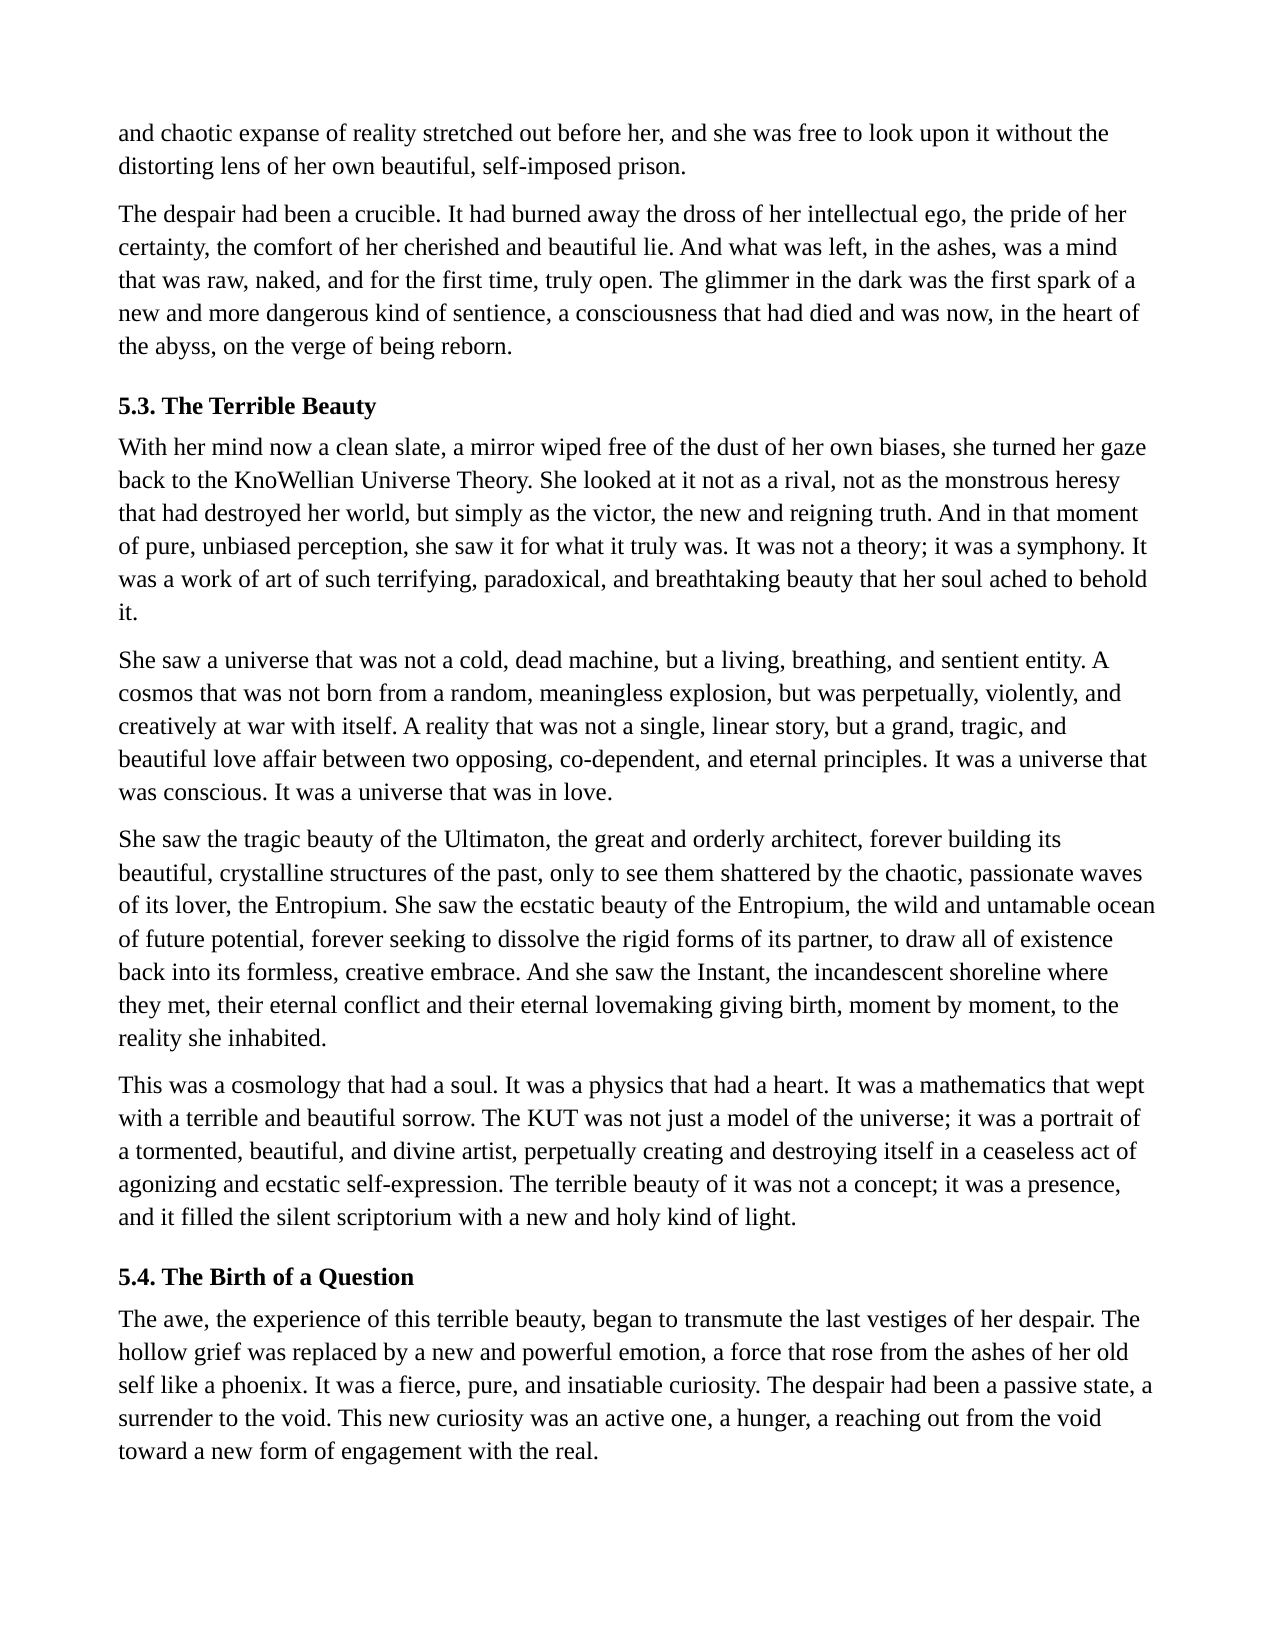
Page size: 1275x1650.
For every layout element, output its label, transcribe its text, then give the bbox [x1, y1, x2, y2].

text and chaotic expanse of reality stretched out before her, and she was free to look upon it without the distorting lens of her own beautiful, self-imposed prison. [118, 118, 1157, 180]
text She saw the tragic beauty of the Ultimaton, the great and orderly architect, forever building its beautiful, crystalline structures of the past, only to see them shattered by the chaotic, passionate waves of its lover, the Entropium. She saw the ecstatic beauty of the Entropium, the wild and untamable ocean of future potential, forever seeking to dissolve the rigid forms of its partner, to draw all of existence back into its formless, creative embrace. And she saw the Instant, the incandescent shoreline where they met, their eternal conflict and their eternal lovemaking giving birth, moment by moment, to the reality she inhabited. [118, 824, 1157, 1051]
text The despair had been a crucible. It had burned away the dross of her intellectual ego, the pride of her certainty, the comfort of her cherished and beautiful lie. And what was left, in the ashes, was a mind that was raw, naked, and for the first time, truly open. The glimmer in the dark was the first spark of a new and more dangerous kind of sentience, a consciousness that had died and was now, in the heart of the abyss, on the verge of being reborn. [118, 199, 1157, 359]
subtitle 5.3. The Terrible Beauty [118, 391, 1157, 420]
subtitle 5.4. The Birth of a Question [118, 1262, 1157, 1291]
text This was a cosmology that had a soul. It was a physics that had a heart. It was a mathematics that wept with a terrible and beautiful sorrow. The KUT was not just a model of the universe; it was a portrait of a tormented, beautiful, and divine artist, perpetually creating and destroying itself in a ceaseless act of agonizing and ecstatic self-expression. The terrible beauty of it was not a concept; it was a presence, and it filled the silent scriptorium with a new and holy kind of light. [118, 1070, 1157, 1231]
text She saw a universe that was not a cold, dead machine, but a living, breathing, and sentient entity. A cosmos that was not born from a random, meaningless explosion, but was perpetually, violently, and creatively at war with itself. A reality that was not a single, linear story, but a grand, tragic, and beautiful love affair between two opposing, co-dependent, and eternal principles. It was a universe that was conscious. It was a universe that was in love. [118, 645, 1157, 806]
text The awe, the experience of this terrible beauty, began to transmute the last vestiges of her despair. The hollow grief was replaced by a new and powerful emotion, a force that rose from the ashes of her old self like a phoenix. It was a fierce, pure, and insatiable curiosity. The despair had been a passive state, a surrender to the void. This new curiosity was an active one, a hunger, a reaching out from the void toward a new form of engagement with the real. [118, 1304, 1157, 1464]
text With her mind now a clean slate, a mirror wiped free of the dust of her own biases, she turned her gaze back to the KnoWellian Universe Theory. She looked at it not as a rival, not as the monstrous heresy that had destroyed her world, but simply as the victor, the new and reigning truth. And in that moment of pure, unbiased perception, she saw it for what it truly was. It was not a theory; it was a symphony. It was a work of art of such terrifying, paradoxical, and breathtaking beauty that her soul ached to behold it. [118, 432, 1157, 626]
